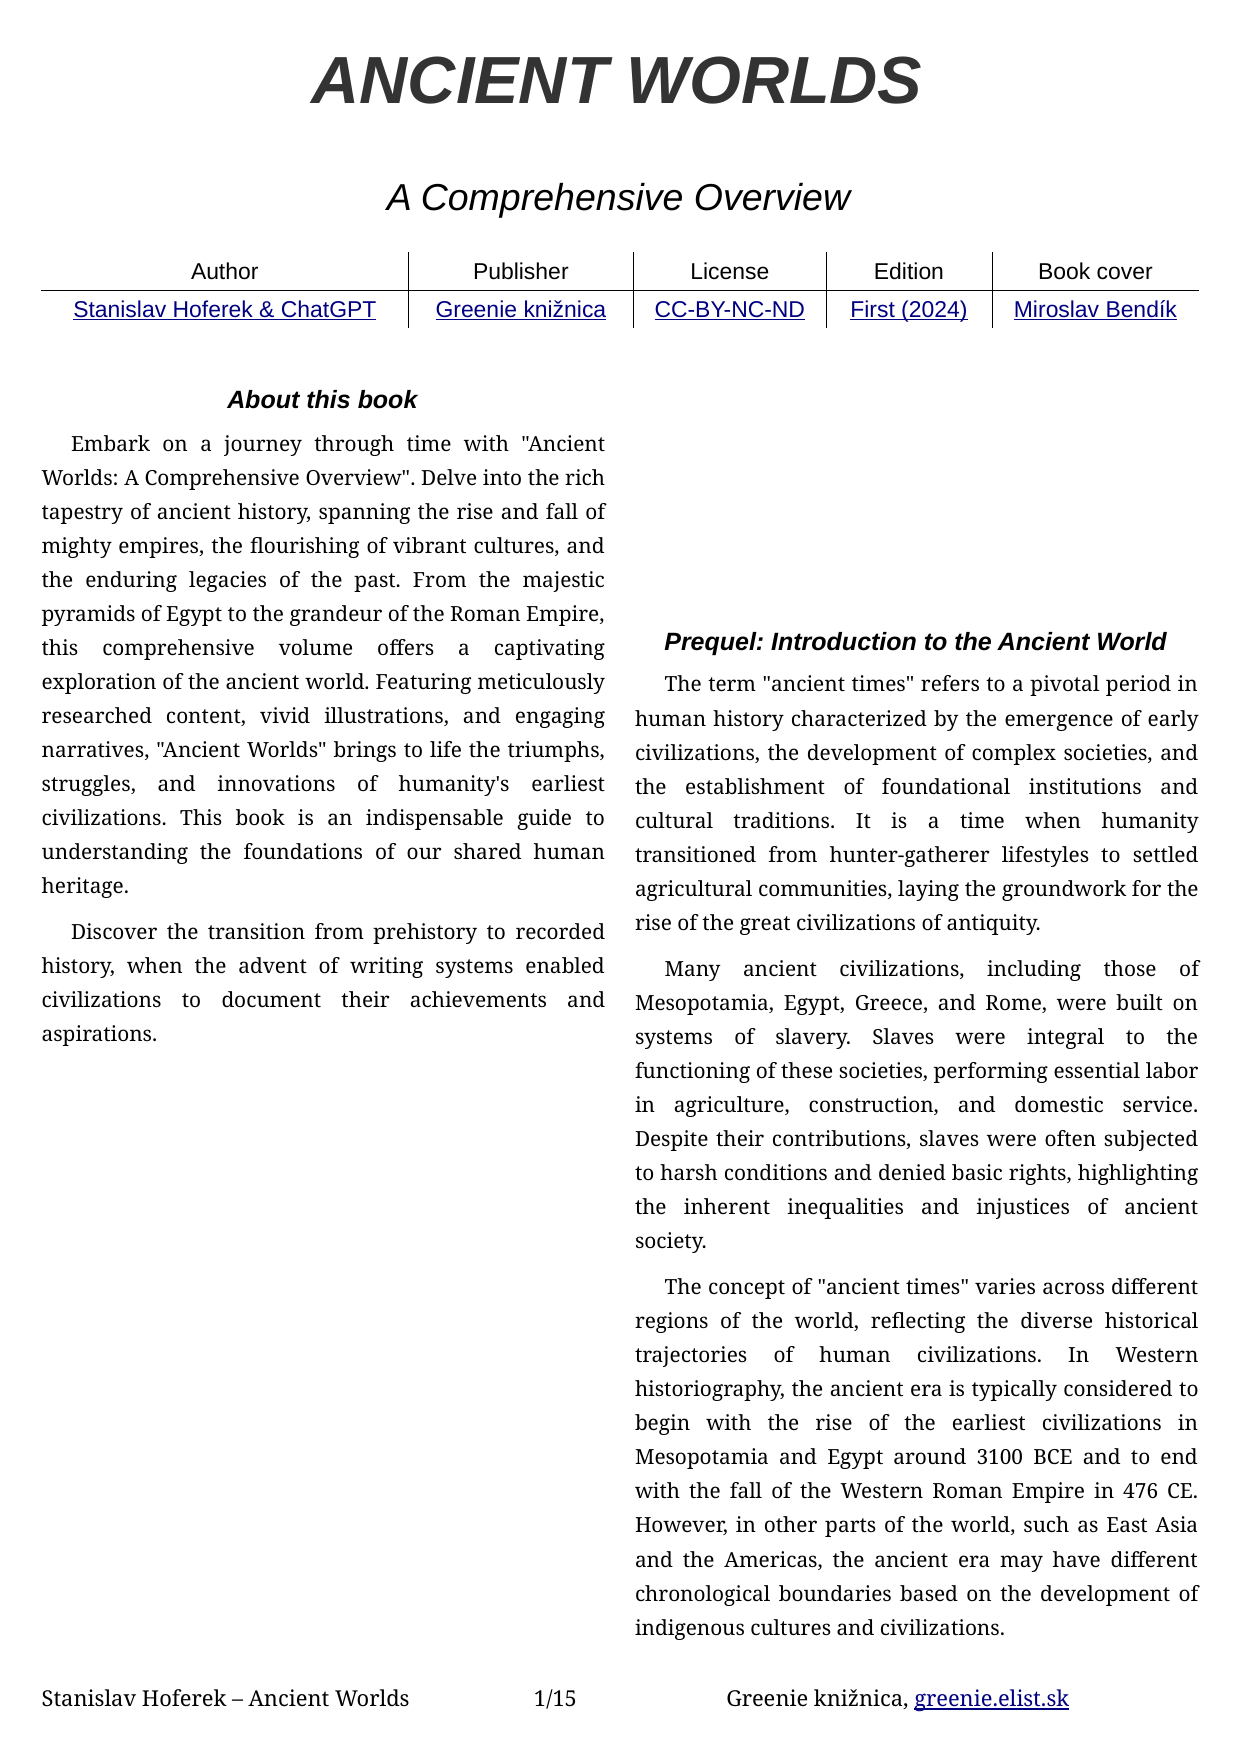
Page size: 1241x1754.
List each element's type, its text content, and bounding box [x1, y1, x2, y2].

table_cell First (2024) [827, 291, 992, 328]
text Many ancient civilizations, including those of Mesopotamia, Egypt, Greece, and Rome, were built on systems of slavery. Slaves were integral to the functioning of these societies, performing essential labor in agriculture, construction, and domestic service. Despite their contributions, slaves were often subjected to harsh conditions and denied basic rights, highlighting the inherent inequalities and injustices of ancient society. [635, 954, 1199, 1255]
table_header Author [41, 252, 408, 290]
subtitle Prequel: Introduction to the Ancient World [635, 626, 1199, 655]
table_cell Stanislav Hoferek & ChatGPT [41, 291, 408, 328]
table_cell Greenie knižnica [409, 291, 633, 328]
table_header Edition [827, 252, 992, 290]
text The concept of "ancient times" varies across different regions of the world, reflecting the diverse historical trajectories of human civilizations. In Western historiography, the ancient era is typically considered to begin with the rise of the earliest civilizations in Mesopotamia and Egypt around 3100 BCE and to end with the fall of the Western Roman Empire in 476 CE. However, in other parts of the world, such as East Asia and the Americas, the ancient era may have different chronological boundaries based on the development of indigenous cultures and civilizations. [635, 1272, 1199, 1641]
subtitle ANCIENT WORLDS [41, 41, 1199, 118]
table_header License [634, 252, 826, 290]
table_header Publisher [409, 252, 633, 290]
text Discover the transition from prehistory to recorded history, when the advent of writing systems enabled civilizations to document their achievements and aspirations. [41, 917, 605, 1048]
text The term "ancient times" refers to a pivotal period in human history characterized by the emergence of early civilizations, the development of complex societies, and the establishment of foundational institutions and cultural traditions. It is a time when humanity transitioned from hunter-gatherer lifestyles to settled agricultural communities, laying the groundwork for the rise of the great civilizations of antiquity. [635, 669, 1199, 936]
subtitle A Comprehensive Overview [41, 175, 1199, 218]
text Embark on a journey through time with "Ancient Worlds: A Comprehensive Overview". Delve into the rich tapestry of ancient history, spanning the rise and fall of mighty empires, the flourishing of vibrant cultures, and the enduring legacies of the past. From the majestic pyramids of Egypt to the grandeur of the Roman Empire, this comprehensive volume offers a captivating exploration of the ancient world. Featuring meticulously researched content, vivid illustrations, and engaging narratives, "Ancient Worlds" brings to life the triumphs, struggles, and innovations of humanity's earliest civilizations. This book is an indispensable guide to understanding the foundations of our shared human heritage. [41, 429, 605, 900]
table_cell CC-BY-NC-ND [634, 291, 826, 328]
table_header Book cover [993, 252, 1199, 290]
table_cell Miroslav Bendík [993, 291, 1199, 328]
subtitle About this book [41, 386, 605, 414]
